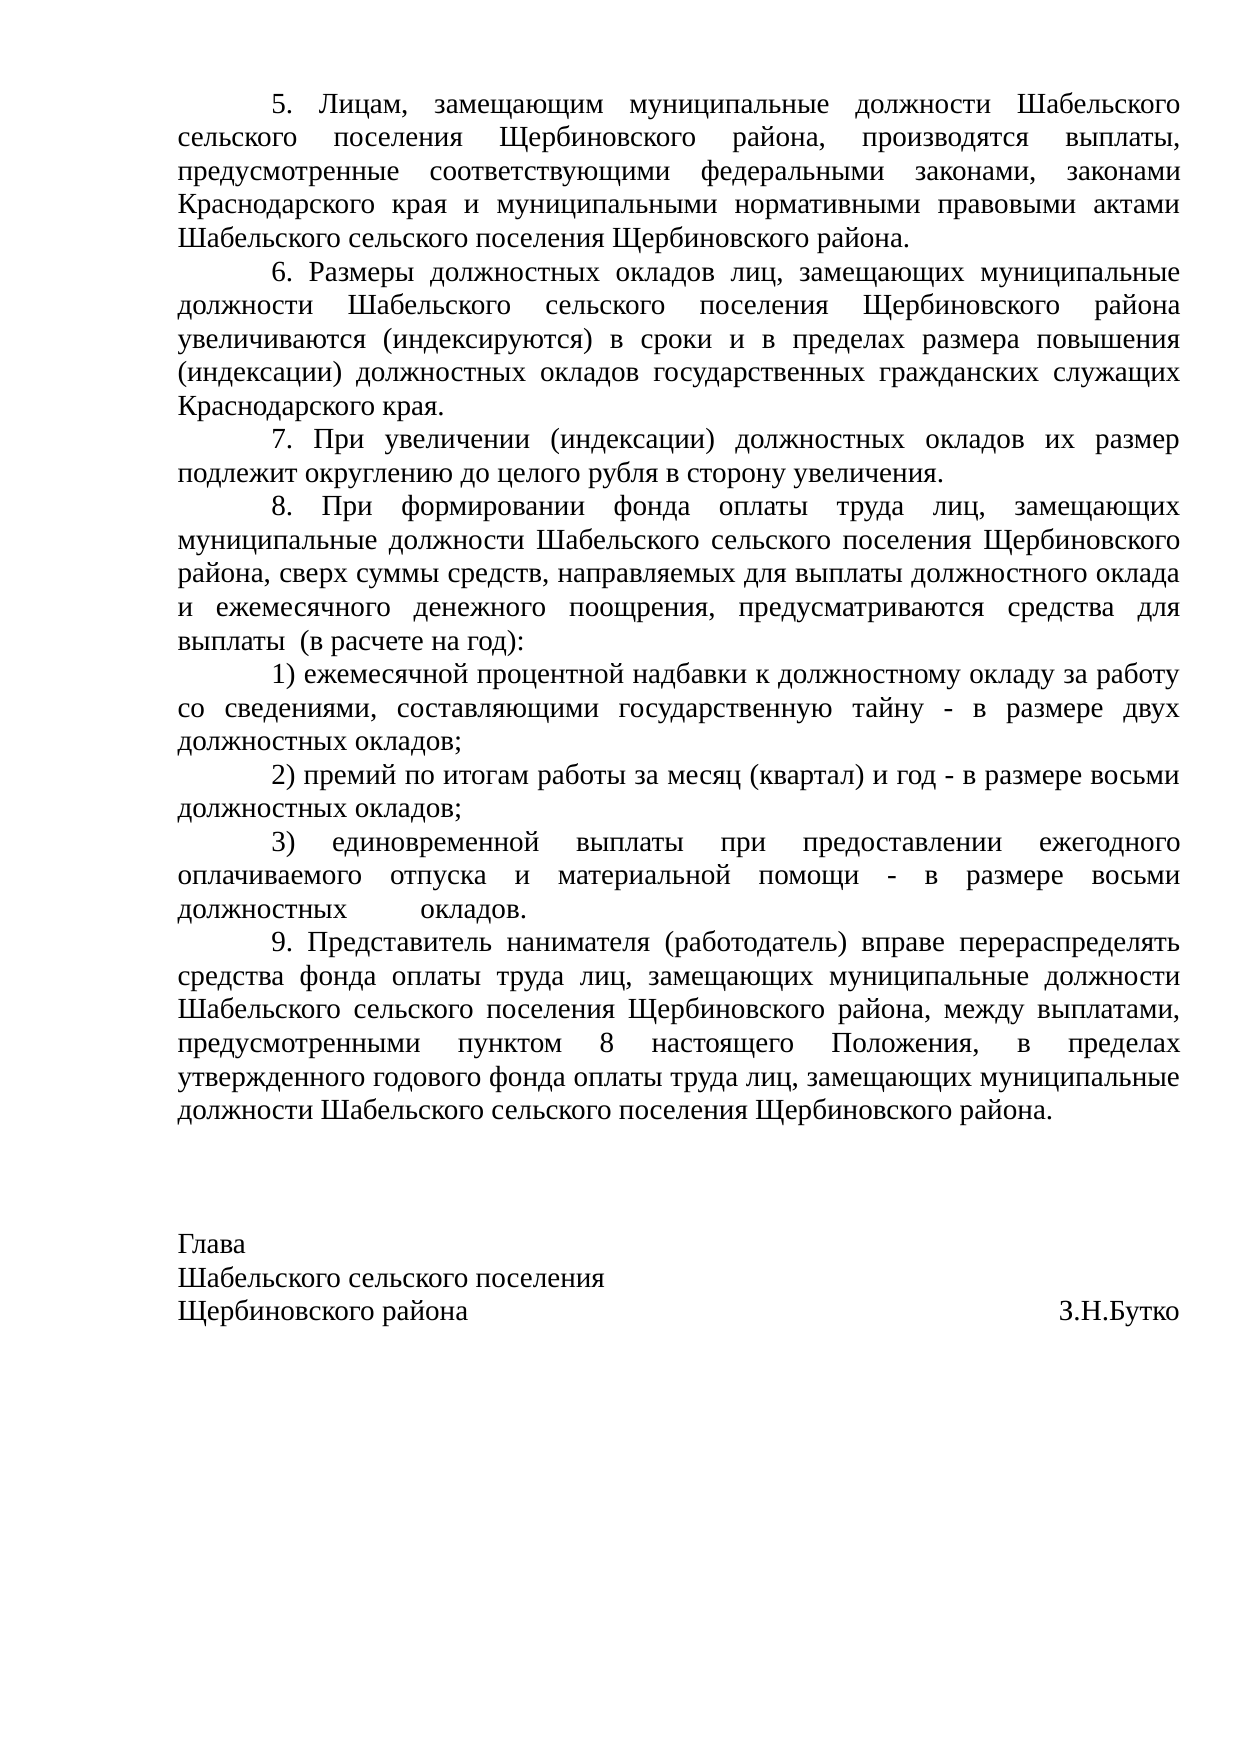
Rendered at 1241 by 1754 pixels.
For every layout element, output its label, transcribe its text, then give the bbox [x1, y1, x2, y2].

text Шабельского сельского поселения [177, 1260, 1181, 1293]
text Щербиновского района З.Н.Бутко [177, 1293, 1181, 1327]
text 2) премий по итогам работы за месяц (квартал) и год - в размере восьми должностных окладов; [177, 757, 1181, 824]
text 7. При увеличении (индексации) должностных окладов их размер подлежит округлению до целого рубля в сторону увеличения. [177, 421, 1181, 488]
text 3) единовременной выплаты при предоставлении ежегодного оплачиваемого отпуска и материальной помощи - в размере восьми должностных окладов. [177, 824, 1181, 924]
text 1) ежемесячной процентной надбавки к должностному окладу за работу со сведениями, составляющими государственную тайну - в размере двух должностных окладов; [177, 656, 1181, 757]
text 6. Размеры должностных окладов лиц, замещающих муниципальные должности Шабельского сельского поселения Щербиновского района увеличиваются (индексируются) в сроки и в пределах размера повышения (индексации) должностных окладов государственных гражданских служащих Краснодарского края. [177, 254, 1181, 421]
text 9. Представитель нанимателя (работодатель) вправе перераспределять средства фонда оплаты труда лиц, замещающих муниципальные должности Шабельского сельского поселения Щербиновского района, между выплатами, предусмотренными пунктом 8 настоящего Положения, в пределах утвержденного годового фонда оплаты труда лиц, замещающих муниципальные должности Шабельского сельского поселения Щербиновского района. [177, 924, 1181, 1126]
text Глава [177, 1226, 1181, 1260]
text 5. Лицам, замещающим муниципальные должности Шабельского сельского поселения Щербиновского района, производятся выплаты, предусмотренные соответствующими федеральными законами, законами Краснодарского края и муниципальными нормативными правовыми актами Шабельского сельского поселения Щербиновского района. [177, 86, 1181, 254]
text 8. При формировании фонда оплаты труда лиц, замещающих муниципальные должности Шабельского сельского поселения Щербиновского района, сверх суммы средств, направляемых для выплаты должностного оклада и ежемесячного денежного поощрения, предусматриваются средства для выплаты (в расчете на год): [177, 488, 1181, 656]
